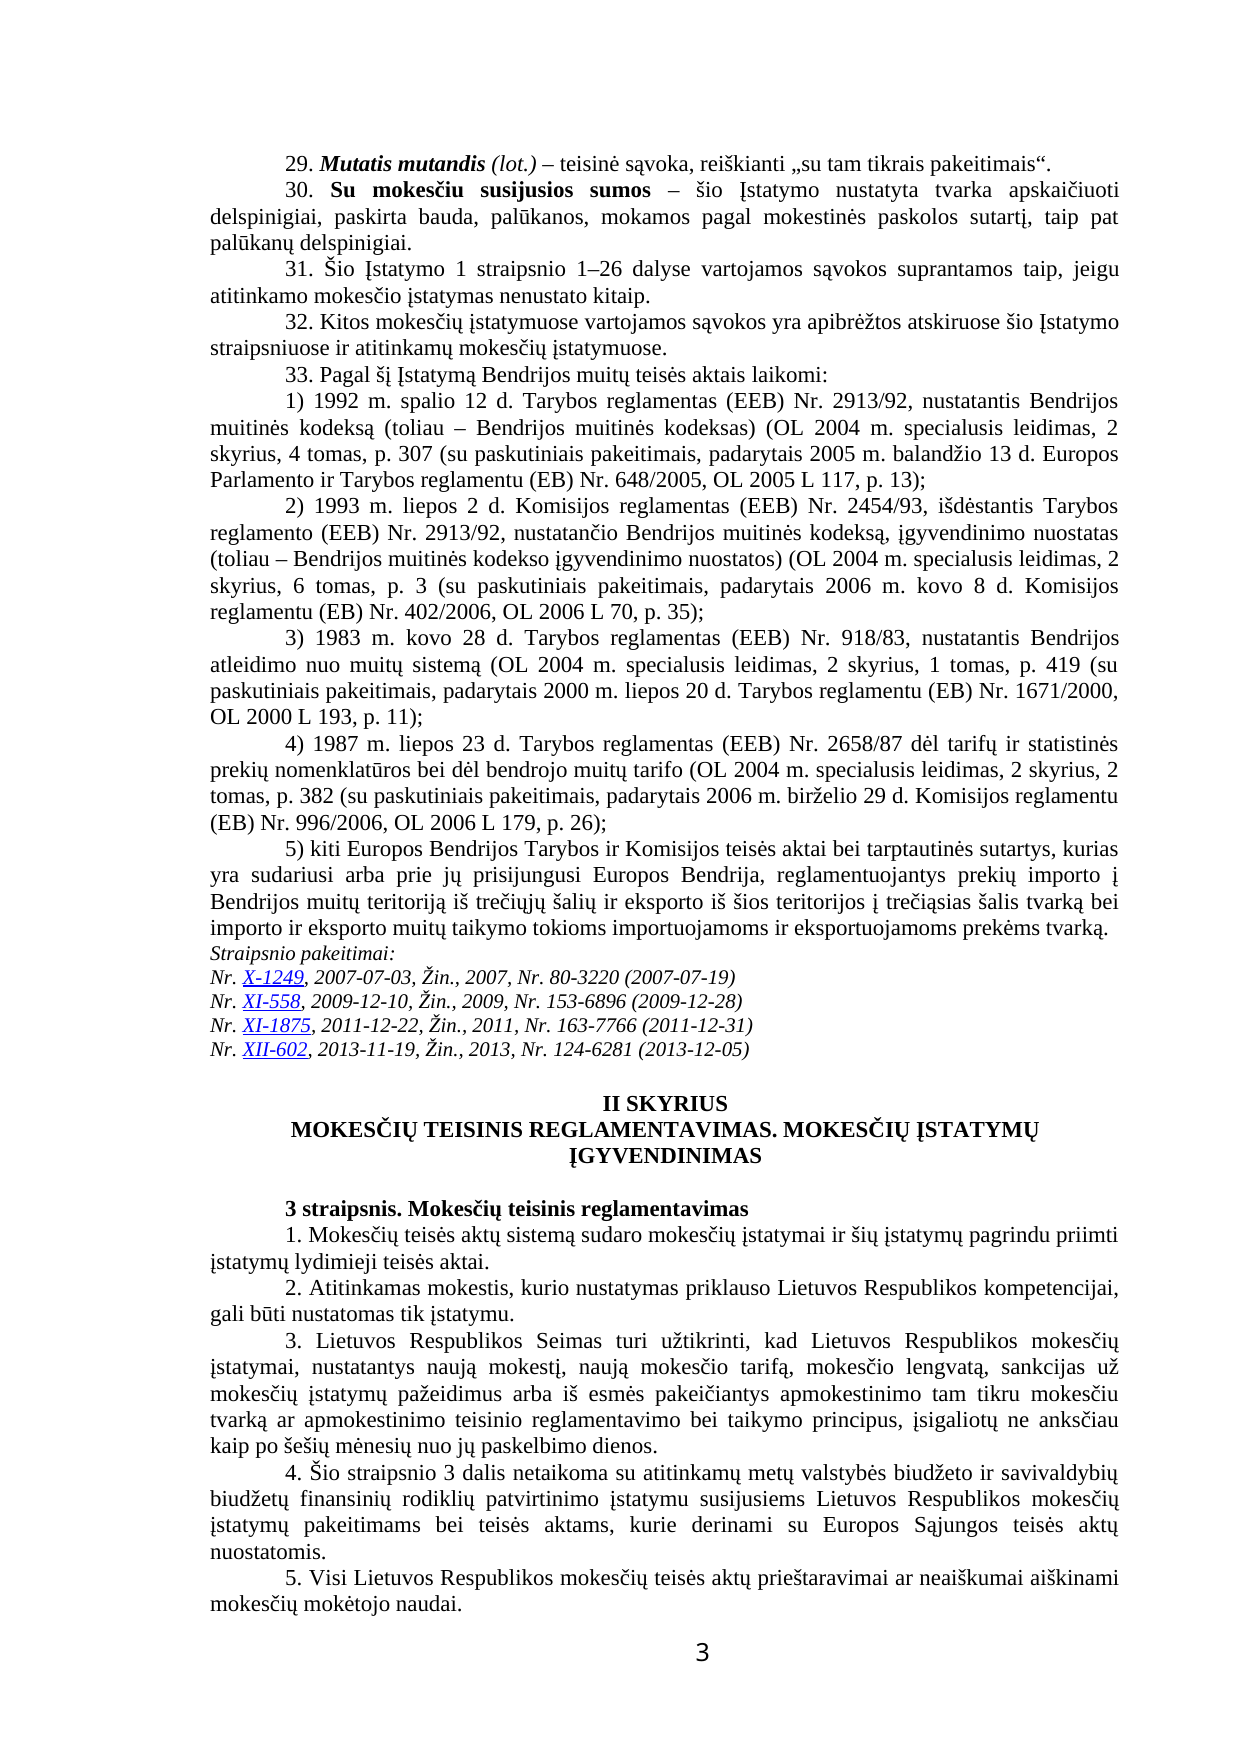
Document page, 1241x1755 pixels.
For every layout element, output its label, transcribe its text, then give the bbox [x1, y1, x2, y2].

text 3. Lietuvos Respublikos Seimas turi užtikrinti, kad Lietuvos Respublikos mokesčių įstatymai, nustatantys naują mokestį, naują mokesčio tarifą, mokesčio lengvatą, sankcijas už mokesčių įstatymų pažeidimus arba iš esmės pakeičiantys apmokestinimo tam tikru mokesčiu tvarką ar apmokestinimo teisinio reglamentavimo bei taikymo principus, įsigaliotų ne anksčiau kaip po šešių mėnesių nuo jų paskelbimo dienos. [210, 1327, 1120, 1459]
text 3) 1983 m. kovo 28 d. Tarybos reglamentas (EEB) Nr. 918/83, nustatantis Bendrijos atleidimo nuo muitų sistemą (OL 2004 m. specialusis leidimas, 2 skyrius, 1 tomas, p. 419 (su paskutiniais pakeitimais, padarytais 2000 m. liepos 20 d. Tarybos reglamentu (EB) Nr. 1671/2000, OL 2000 L 193, p. 11); [210, 624, 1120, 730]
text II SKYRIUS [210, 1090, 1120, 1116]
text 4. Šio straipsnio 3 dalis netaikoma su atitinkamų metų valstybės biudžeto ir savivaldybių biudžetų finansinių rodiklių patvirtinimo įstatymu susijusiems Lietuvos Respublikos mokesčių įstatymų pakeitimams bei teisės aktams, kurie derinami su Europos Sąjungos teisės aktų nuostatomis. [210, 1459, 1120, 1564]
text 2) 1993 m. liepos 2 d. Komisijos reglamentas (EEB) Nr. 2454/93, išdėstantis Tarybos reglamento (EEB) Nr. 2913/92, nustatančio Bendrijos muitinės kodeksą, įgyvendinimo nuostatas (toliau – Bendrijos muitinės kodekso įgyvendinimo nuostatos) (OL 2004 m. specialusis leidimas, 2 skyrius, 6 tomas, p. 3 (su paskutiniais pakeitimais, padarytais 2006 m. kovo 8 d. Komisijos reglamentu (EB) Nr. 402/2006, OL 2006 L 70, p. 35); [210, 493, 1120, 624]
text 5) kiti Europos Bendrijos Tarybos ir Komisijos teisės aktai bei tarptautinės sutartys, kurias yra sudariusi arba prie jų prisijungusi Europos Bendrija, reglamentuojantys prekių importo į Bendrijos muitų teritoriją iš trečiųjų šalių ir eksporto iš šios teritorijos į trečiąsias šalis tvarką bei importo ir eksporto muitų taikymo tokioms importuojamoms ir eksportuojamoms prekėms tvarką. [210, 835, 1120, 941]
text Nr. XI-558, 2009-12-10, Žin., 2009, Nr. 153-6896 (2009-12-28) [210, 989, 1120, 1013]
text 31. Šio Įstatymo 1 straipsnio 1–26 dalyse vartojamos sąvokos suprantamos taip, jeigu atitinkamo mokesčio įstatymas nenustato kitaip. [210, 255, 1120, 308]
text 5. Visi Lietuvos Respublikos mokesčių teisės aktų prieštaravimai ar neaiškumai aiškinami mokesčių mokėtojo naudai. [210, 1564, 1120, 1617]
text 32. Kitos mokesčių įstatymuose vartojamos sąvokos yra apibrėžtos atskiruose šio Įstatymo straipsniuose ir atitinkamų mokesčių įstatymuose. [210, 308, 1120, 361]
text 2. Atitinkamas mokestis, kurio nustatymas priklauso Lietuvos Respublikos kompetencijai, gali būti nustatomas tik įstatymu. [210, 1274, 1120, 1327]
text Straipsnio pakeitimai: [210, 941, 1120, 965]
text 4) 1987 m. liepos 23 d. Tarybos reglamentas (EEB) Nr. 2658/87 dėl tarifų ir statistinės prekių nomenklatūros bei dėl bendrojo muitų tarifo (OL 2004 m. specialusis leidimas, 2 skyrius, 2 tomas, p. 382 (su paskutiniais pakeitimais, padarytais 2006 m. birželio 29 d. Komisijos reglamentu (EB) Nr. 996/2006, OL 2006 L 179, p. 26); [210, 730, 1120, 835]
text 1) 1992 m. spalio 12 d. Tarybos reglamentas (EEB) Nr. 2913/92, nustatantis Bendrijos muitinės kodeksą (toliau – Bendrijos muitinės kodeksas) (OL 2004 m. specialusis leidimas, 2 skyrius, 4 tomas, p. 307 (su paskutiniais pakeitimais, padarytais 2005 m. balandžio 13 d. Europos Parlamento ir Tarybos reglamentu (EB) Nr. 648/2005, OL 2005 L 117, p. 13); [210, 387, 1120, 493]
text 29. Mutatis mutandis (lot.) – teisinė sąvoka, reiškianti „su tam tikrais pakeitimais“. [210, 150, 1120, 176]
text 3 straipsnis. Mokesčių teisinis reglamentavimas [210, 1195, 1120, 1221]
text 1. Mokesčių teisės aktų sistemą sudaro mokesčių įstatymai ir šių įstatymų pagrindu priimti įstatymų lydimieji teisės aktai. [210, 1221, 1120, 1274]
text Nr. X-1249, 2007-07-03, Žin., 2007, Nr. 80-3220 (2007-07-19) [210, 965, 1120, 989]
text 33. Pagal šį Įstatymą Bendrijos muitų teisės aktais laikomi: [210, 361, 1120, 387]
text Nr. XI-1875, 2011-12-22, Žin., 2011, Nr. 163-7766 (2011-12-31) [210, 1013, 1120, 1037]
text 30. Su mokesčiu susijusios sumos – šio Įstatymo nustatyta tvarka apskaičiuoti delspinigiai, paskirta bauda, palūkanos, mokamos pagal mokestinės paskolos sutartį, taip pat palūkanų delspinigiai. [210, 176, 1120, 255]
text MOKESČIŲ TEISINIS REGLAMENTAVIMAS. MOKESČIŲ ĮSTATYMŲ ĮGYVENDINIMAS [210, 1116, 1120, 1169]
text Nr. XII-602, 2013-11-19, Žin., 2013, Nr. 124-6281 (2013-12-05) [210, 1037, 1120, 1061]
